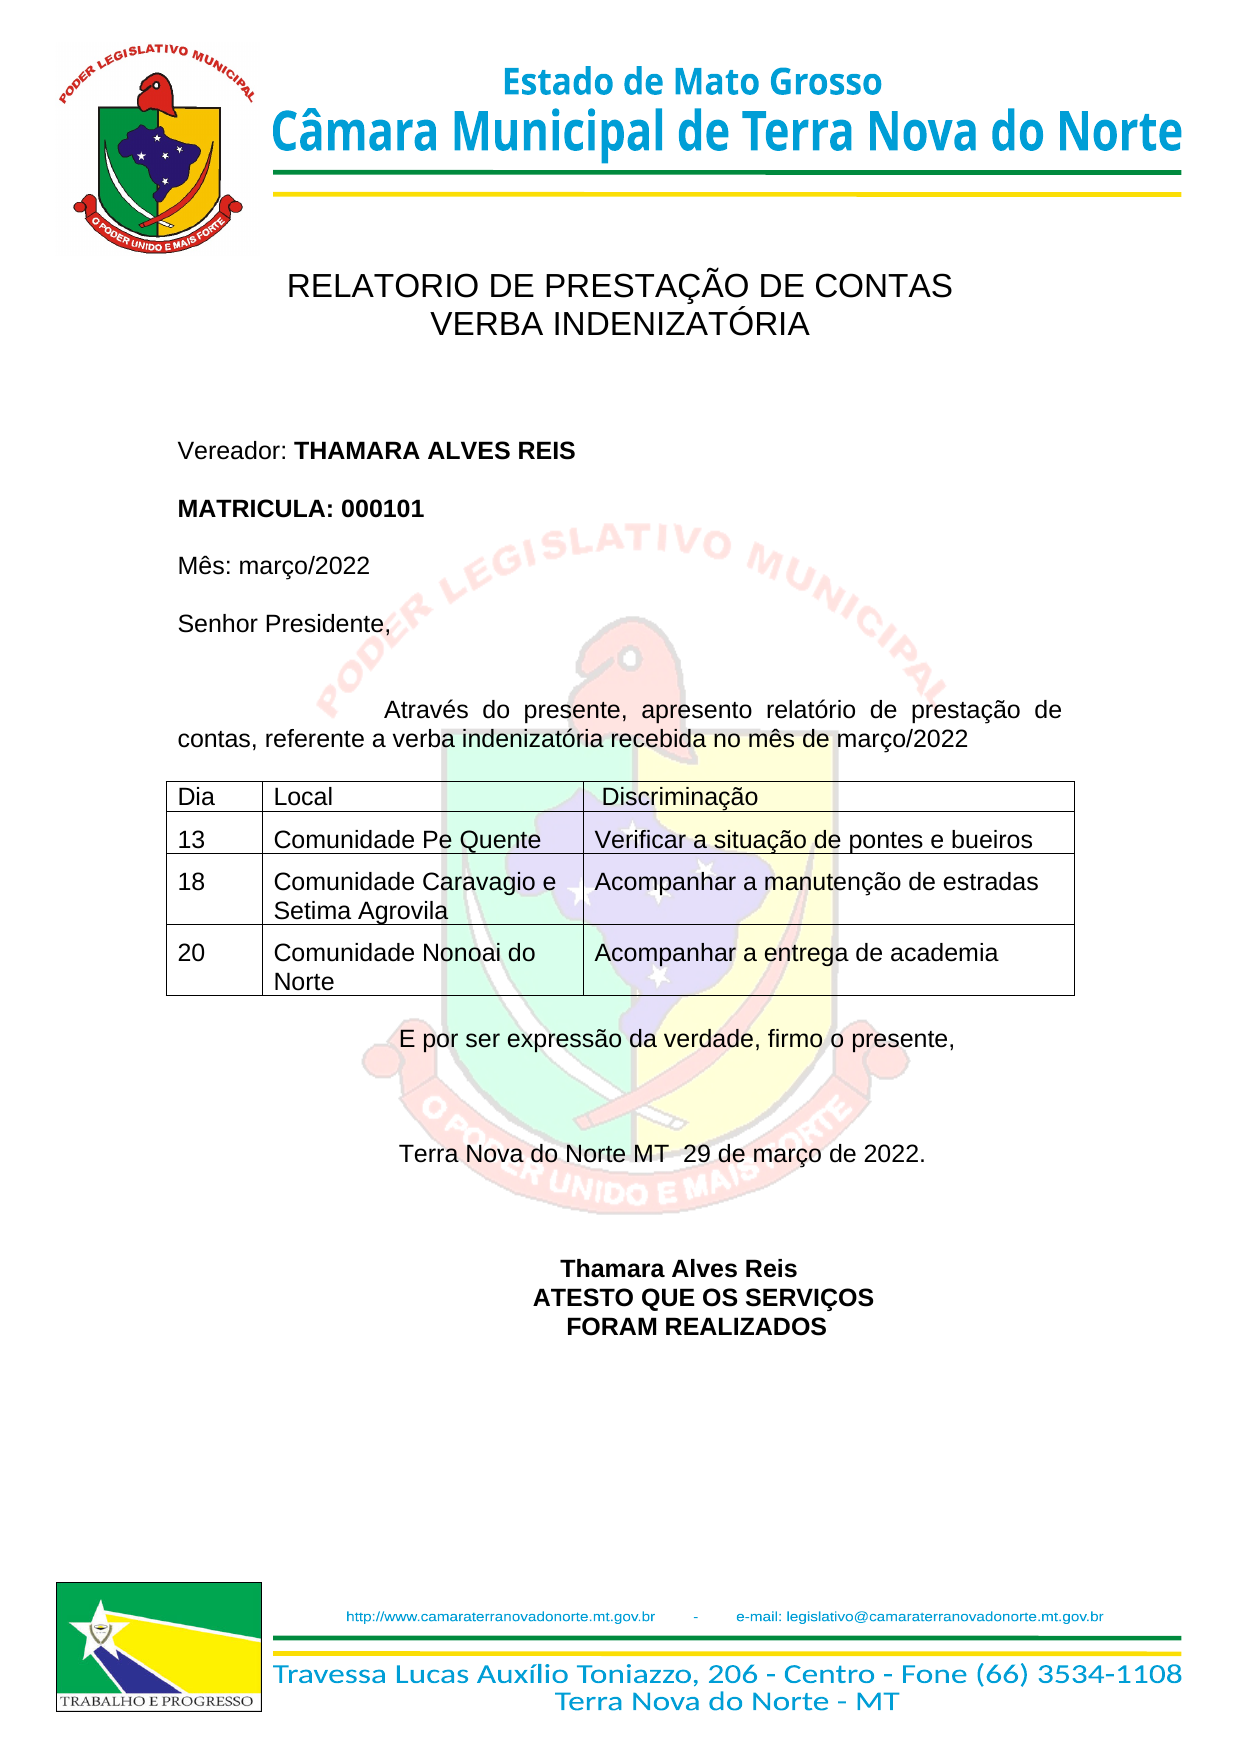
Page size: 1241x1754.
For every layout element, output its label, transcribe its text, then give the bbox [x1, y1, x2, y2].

text Thamara Alves Reis [177, 1254, 1063, 1283]
text Terra Nova do Norte MT 29 de março de 2022. [966, 1139, 1063, 1168]
text E por ser expressão da verdade, firmo o presente, [966, 1024, 1063, 1053]
text VERBA INDENIZATÓRIA [177, 304, 1063, 343]
text Senhor Presidente, [966, 609, 1063, 637]
text RELATORIO DE PRESTAÇÃO DE CONTAS [177, 266, 1063, 304]
table_cell 13 [167, 812, 262, 853]
text Vereador: THAMARA ALVES REIS [177, 436, 1063, 465]
table_cell 18 [167, 854, 262, 924]
text Senhor Presidente, [177, 609, 303, 637]
picture [55, 42, 260, 256]
picture [57, 1583, 261, 1711]
table_cell 20 [167, 925, 262, 995]
text FORAM REALIZADOS [236, 1312, 1122, 1341]
table_cell Comunidade Pe Quente [263, 812, 303, 853]
text ATESTO QUE OS SERVIÇOS [236, 1283, 1122, 1312]
text Terra Nova do Norte MT 29 de março de 2022. [177, 1139, 303, 1168]
picture [860, 1611, 868, 1623]
table_header Dia [167, 782, 262, 811]
table_header Discriminação [966, 782, 1074, 811]
table_cell Comunidade Nonoai do Norte [263, 925, 303, 995]
text Mês: março/2022 [966, 551, 1063, 580]
table_header Local [263, 782, 303, 811]
table_cell Acompanhar a entrega de academia [966, 925, 1074, 995]
text Através do presente, apresento relatório de prestação de contas, referente a verba indenizatória recebida no mês de março/2022 [177, 695, 303, 752]
text Mês: março/2022 [177, 551, 303, 580]
text E por ser expressão da verdade, firmo o presente, [177, 1024, 303, 1053]
text MATRICULA: 000101 [177, 494, 1063, 522]
table_cell Verificar a situação de pontes e bueiros [966, 812, 1074, 853]
table_cell Comunidade Caravagio e Setima Agrovila [263, 854, 303, 924]
text Através do presente, apresento relatório de prestação de contas, referente a verba indenizatória recebida no mês de março/2022 [966, 695, 1063, 752]
table_cell Acompanhar a manutenção de estradas [966, 854, 1074, 924]
